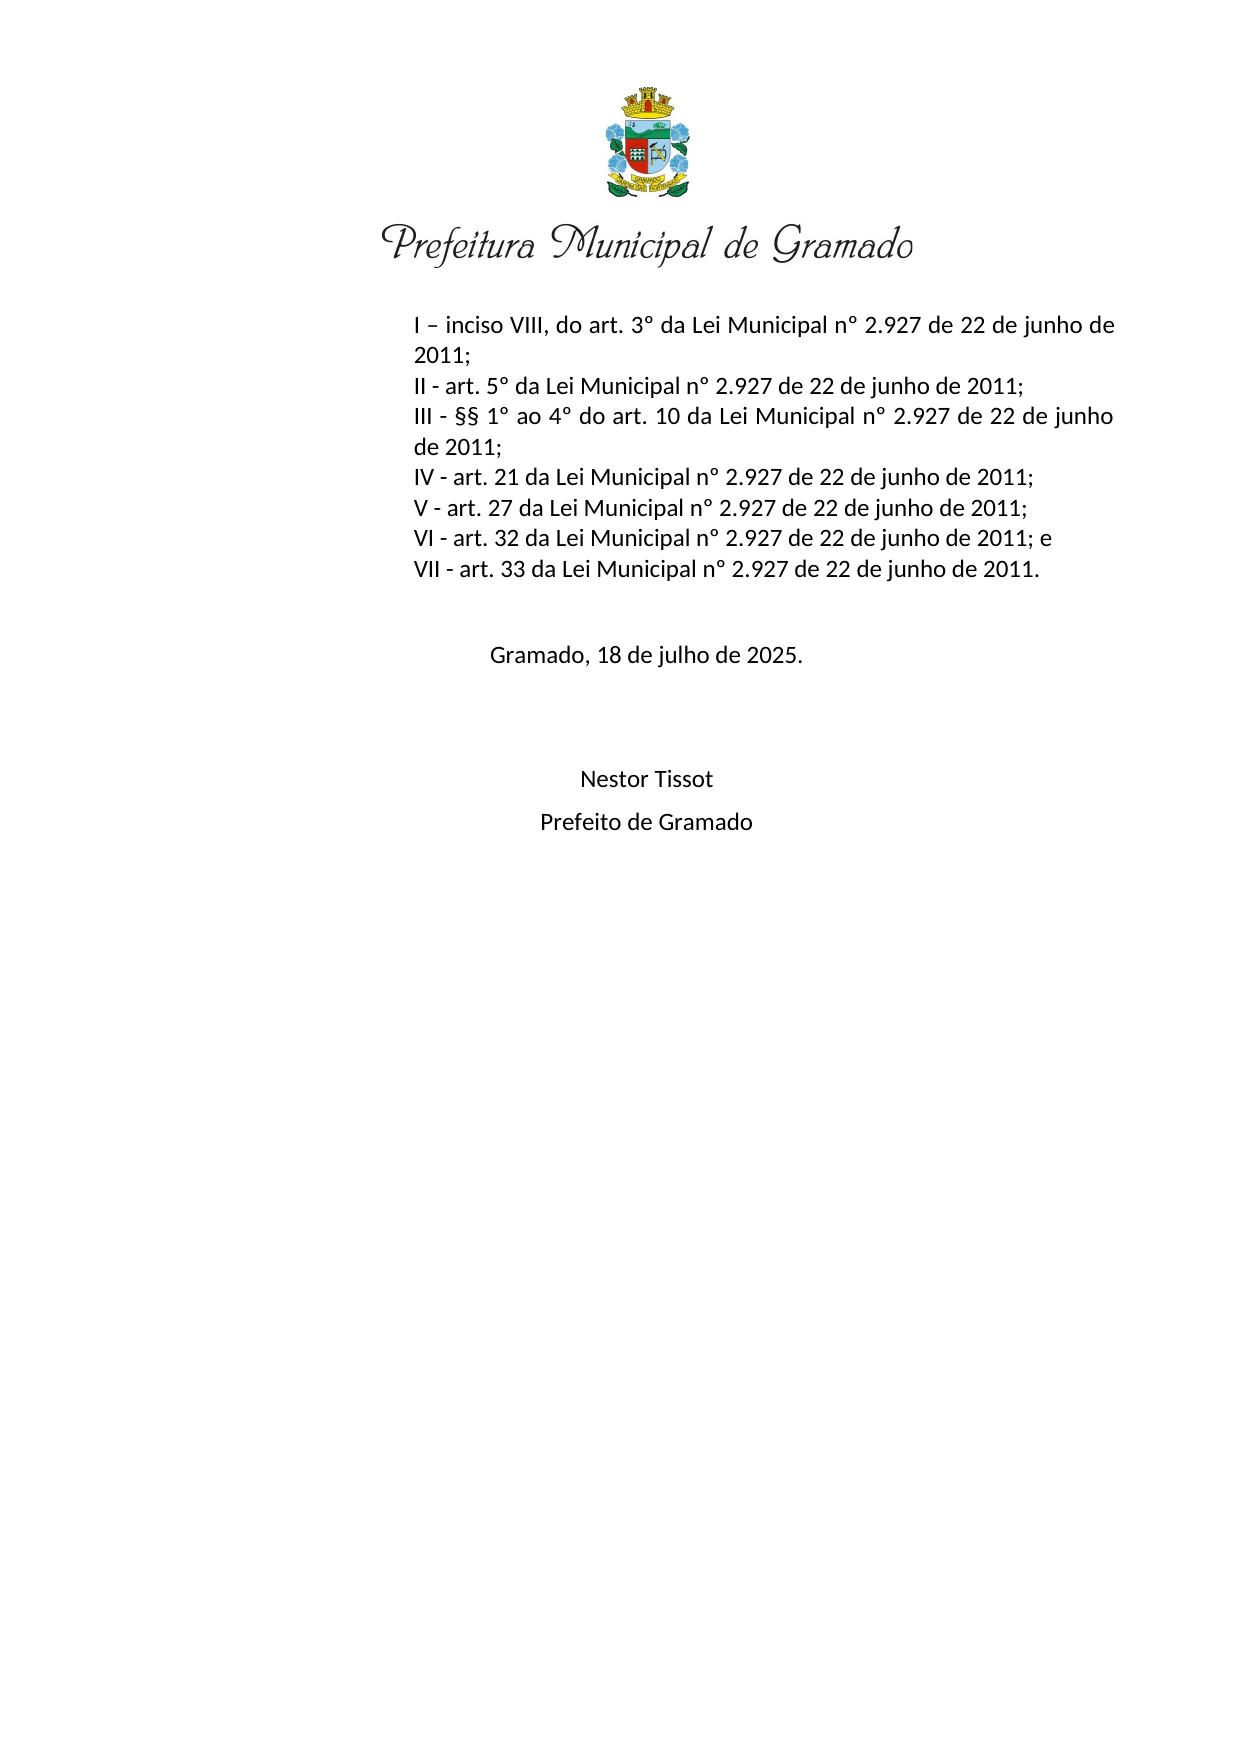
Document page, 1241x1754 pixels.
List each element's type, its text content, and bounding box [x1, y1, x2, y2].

text VI - art. 32 da Lei Municipal nº 2.927 de 22 de junho de 2011; e [413, 523, 1116, 553]
picture [381, 87, 913, 268]
text Gramado, 18 de julho de 2025. [177, 639, 1116, 670]
text III - §§ 1º ao 4º do art. 10 da Lei Municipal nº 2.927 de 22 de junho de 2011; [413, 401, 1116, 462]
text Prefeito de Gramado [177, 806, 1116, 837]
text I – inciso VIII, do art. 3º da Lei Municipal nº 2.927 de 22 de junho de 2011; [413, 309, 1116, 370]
text VII - art. 33 da Lei Municipal nº 2.927 de 22 de junho de 2011. [413, 553, 1116, 584]
text Nestor Tissot [177, 763, 1116, 794]
text V - art. 27 da Lei Municipal nº 2.927 de 22 de junho de 2011; [413, 492, 1116, 523]
text II - art. 5º da Lei Municipal nº 2.927 de 22 de junho de 2011; [413, 370, 1116, 401]
text IV - art. 21 da Lei Municipal nº 2.927 de 22 de junho de 2011; [413, 462, 1116, 492]
